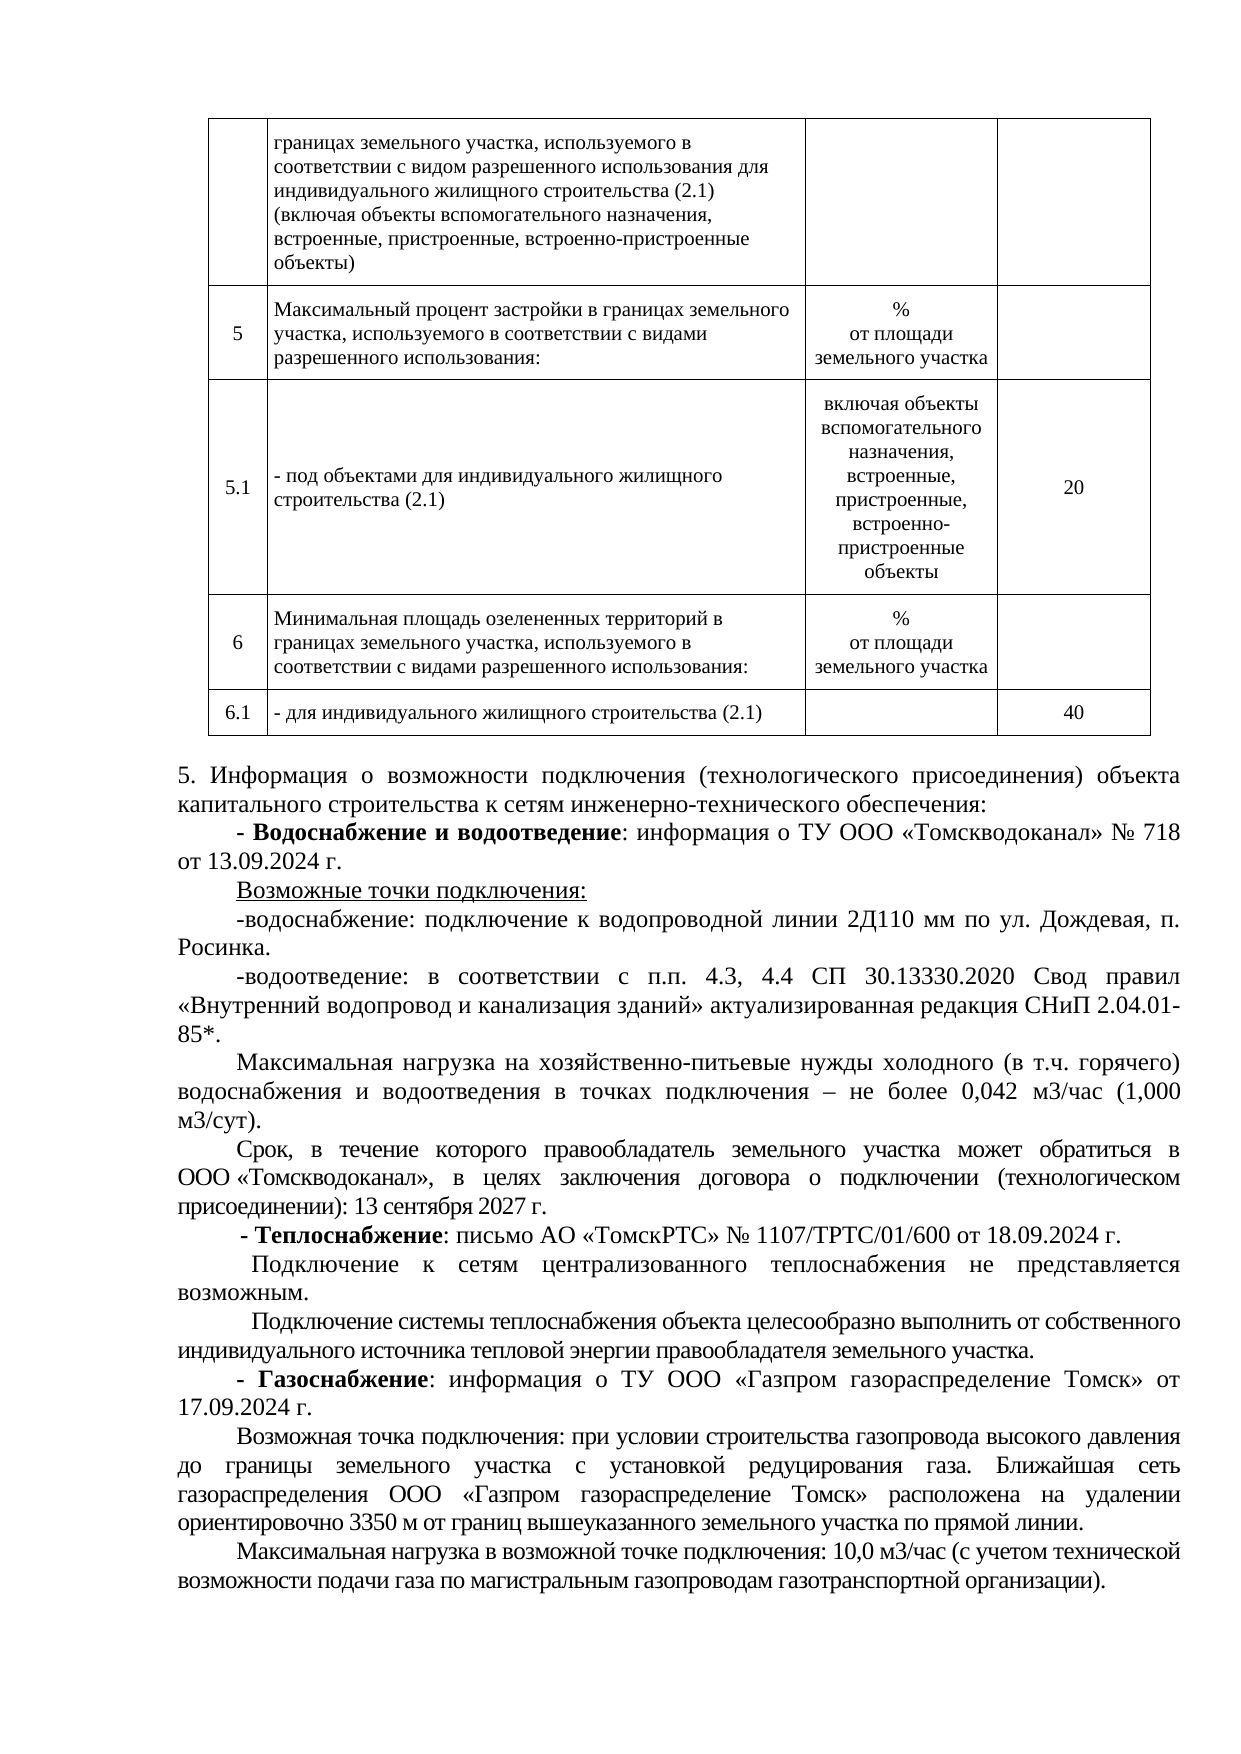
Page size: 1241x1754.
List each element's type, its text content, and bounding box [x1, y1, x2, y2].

table_cell 40 [998, 690, 1150, 735]
text - Теплоснабжение: письмо АО «ТомскРТС» № 1107/ТРТС/01/600 от 18.09.2024 г. [177, 1220, 1181, 1249]
text - Газоснабжение: информация о ТУ ООО «Газпром газораспределение Томск» от 17.09.2024 г. [177, 1364, 1181, 1421]
table_cell 6.1 [209, 690, 267, 735]
table_cell % от площади земельного участка [806, 286, 997, 379]
table_cell - под объектами для индивидуального жилищного строительства (2.1) [268, 380, 805, 594]
table_cell 5 [209, 286, 267, 379]
text Подключение системы теплоснабжения объекта целесообразно выполнить от собственного индивидуального источника тепловой энергии правообладателя земельного участка. [177, 1306, 1181, 1364]
text -водоснабжение: подключение к водопроводной линии 2Д110 мм по ул. Дождевая, п. Росинка. [177, 904, 1181, 961]
text Возможные точки подключения: [177, 875, 1181, 904]
table_cell Максимальный процент застройки в границах земельного участка, используемого в соответствии с видами разрешенного использования: [268, 286, 805, 379]
text -водоотведение: в соответствии с п.п. 4.3, 4.4 СП 30.13330.2020 Свод правил «Внутренний водопровод и канализация зданий» актуализированная редакция СНиП 2.04.01-85*. [177, 961, 1181, 1047]
table_cell - для индивидуального жилищного строительства (2.1) [268, 690, 805, 735]
text Срок, в течение которого правообладатель земельного участка может обратиться в ООО «Томскводоканал», в целях заключения договора о подключении (технологическом присоединении): 13 сентября 2027 г. [177, 1134, 1181, 1220]
table_cell [998, 595, 1150, 688]
table_cell [998, 119, 1150, 285]
table_cell 6 [209, 595, 267, 688]
table_cell [209, 119, 267, 285]
table_cell % от площади земельного участка [806, 595, 997, 688]
text Подключение к сетям централизованного теплоснабжения не представляется возможным. [177, 1249, 1181, 1306]
table_cell включая объекты вспомогательного назначения, встроенные, пристроенные, встроенно-пристроенные объекты [806, 380, 997, 594]
text Возможная точка подключения: при условии строительства газопровода высокого давления до границы земельного участка с установкой редуцирования газа. Ближайшая сеть газораспределения ООО «Газпром газораспределение Томск» расположена на удалении ориентировочно 3350 м от границ вышеуказанного земельного участка по прямой линии. [177, 1421, 1181, 1536]
table_cell [806, 119, 997, 285]
table_cell [806, 690, 997, 735]
table_cell 5.1 [209, 380, 267, 594]
table_cell границах земельного участка, используемого в соответствии с видом разрешенного использования для индивидуального жилищного строительства (2.1) (включая объекты вспомогательного назначения, встроенные, пристроенные, встроенно-пристроенные объекты) [268, 119, 805, 285]
text Максимальная нагрузка на хозяйственно-питьевые нужды холодного (в т.ч. горячего) водоснабжения и водоотведения в точках подключения – не более 0,042 м3/час (1,000 м3/сут). [177, 1047, 1181, 1134]
table_cell 20 [998, 380, 1150, 594]
subtitle 5. Информация о возможности подключения (технологического присоединения) объекта капитального строительства к сетям инженерно-технического обеспечения: [177, 760, 1181, 817]
text Максимальная нагрузка в возможной точке подключения: 10,0 м3/час (с учетом технической возможности подачи газа по магистральным газопроводам газотранспортной организации). [177, 1536, 1181, 1594]
table_cell [998, 286, 1150, 379]
text - Водоснабжение и водоотведение: информация о ТУ ООО «Томскводоканал» № 718 от 13.09.2024 г. [177, 817, 1181, 875]
table_cell Минимальная площадь озелененных территорий в границах земельного участка, используемого в соответствии с видами разрешенного использования: [268, 595, 805, 688]
